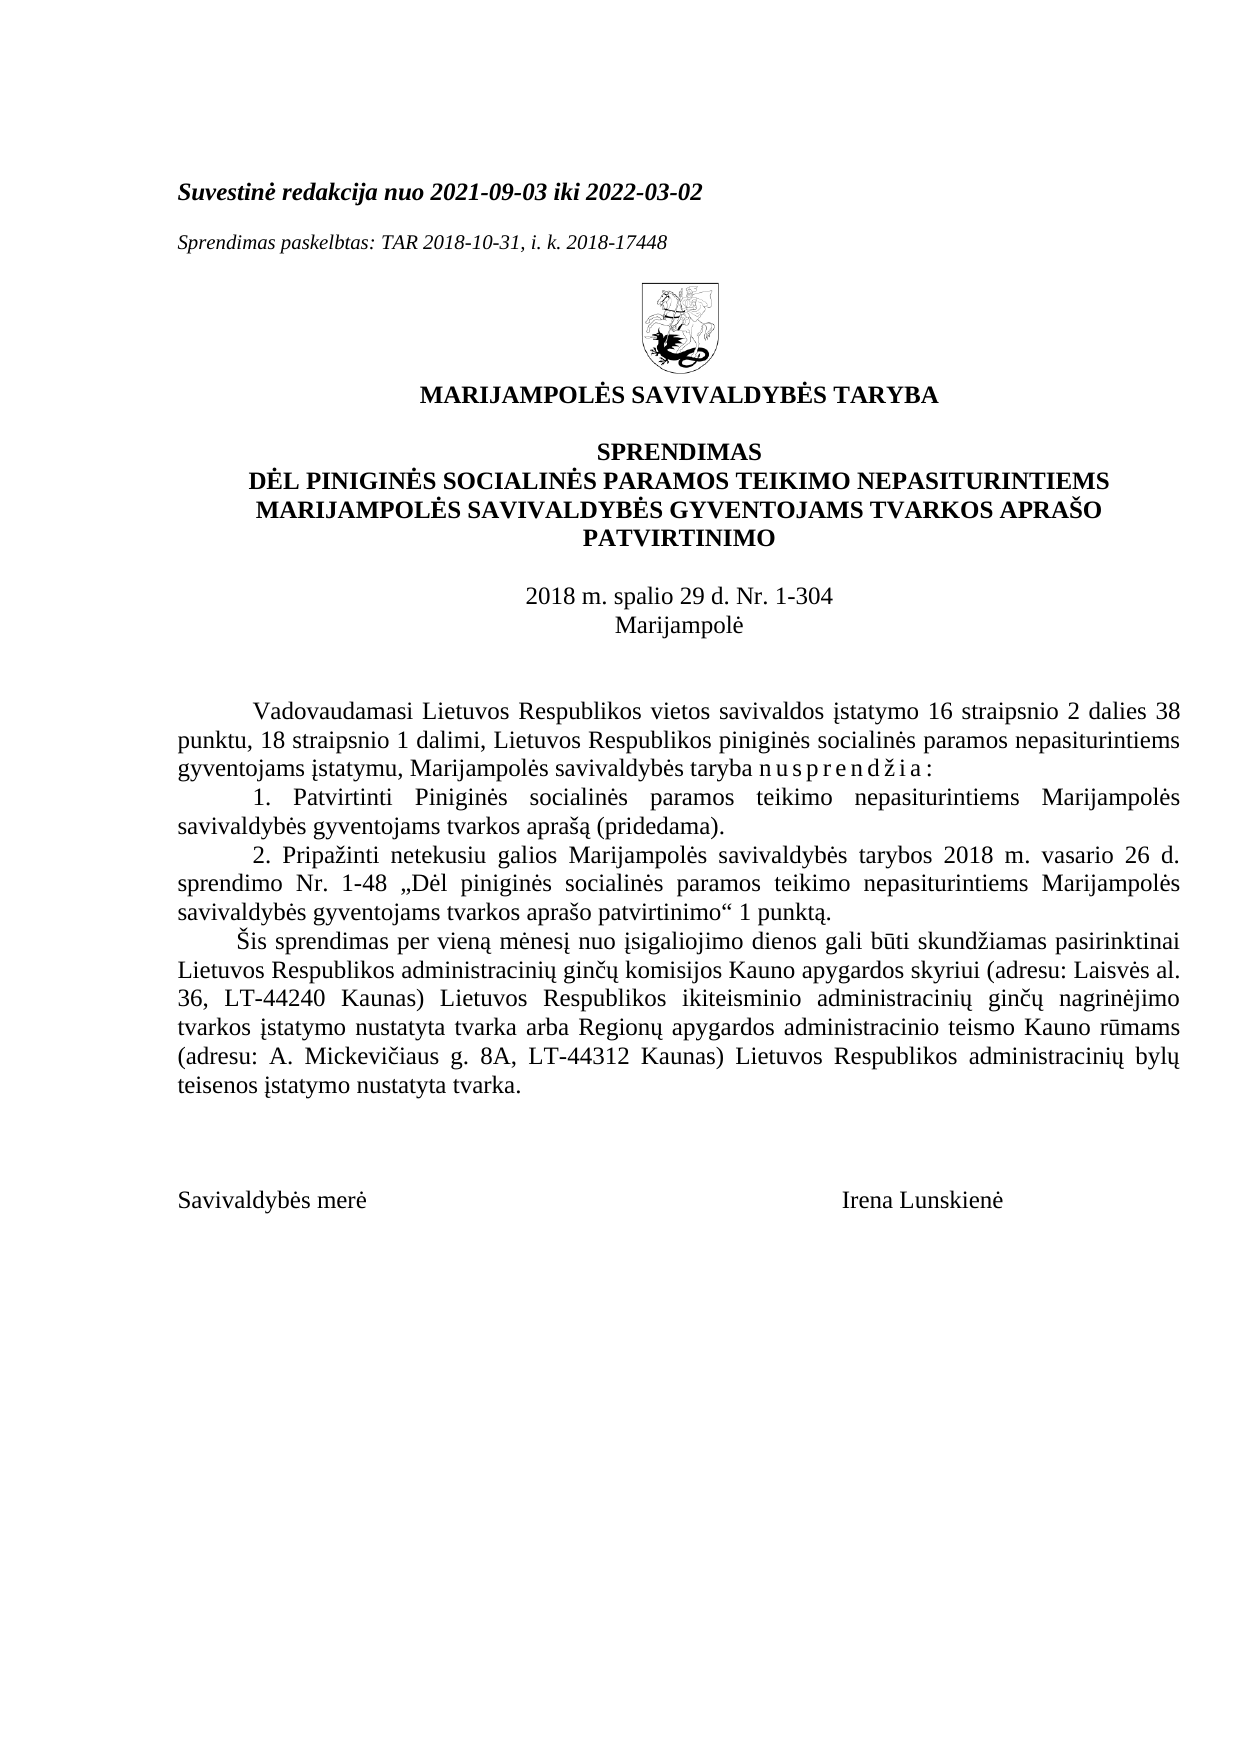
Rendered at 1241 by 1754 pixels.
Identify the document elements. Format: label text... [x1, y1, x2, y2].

text Šis sprendimas per vieną mėnesį nuo įsigaliojimo dienos gali būti skundžiamas pasirinktinai Lietuvos Respublikos administracinių ginčų komisijos Kauno apygardos skyriui (adresu: Laisvės al. 36, LT-44240 Kaunas) Lietuvos Respublikos ikiteisminio administracinių ginčų nagrinėjimo tvarkos įstatymo nustatyta tvarka arba Regionų apygardos administracinio teismo Kauno rūmams (adresu: A. Mickevičiaus g. 8A, LT-44312 Kaunas) Lietuvos Respublikos administracinių bylų teisenos įstatymo nustatyta tvarka. [177, 926, 1181, 1098]
text DĖL PINIGINĖS SOCIALINĖS PARAMOS TEIKIMO NEPASITURINTIEMS MARIJAMPOLĖS SAVIVALDYBĖS GYVENTOJAMS TVARKOS APRAŠO PATVIRTINIMO [177, 466, 1181, 552]
text 2. Pripažinti netekusiu galios Marijampolės savivaldybės tarybos 2018 m. vasario 26 d. sprendimo Nr. 1-48 „Dėl piniginės socialinės paramos teikimo nepasiturintiems Marijampolės savivaldybės gyventojams tvarkos aprašo patvirtinimo“ 1 punktą. [177, 840, 1181, 926]
text Suvestinė redakcija nuo 2021-09-03 iki 2022-03-02 [177, 177, 1181, 206]
text 1. Patvirtinti Piniginės socialinės paramos teikimo nepasiturintiems Marijampolės savivaldybės gyventojams tvarkos aprašą (pridedama). [177, 782, 1181, 840]
text Vadovaudamasi Lietuvos Respublikos vietos savivaldos įstatymo 16 straipsnio 2 dalies 38 punktu, 18 straipsnio 1 dalimi, Lietuvos Respublikos piniginės socialinės paramos nepasiturintiems gyventojams įstatymu, Marijampolės savivaldybės taryba nusprendžia: [177, 696, 1181, 782]
text Sprendimas paskelbtas: TAR 2018-10-31, i. k. 2018-17448 [177, 230, 1181, 254]
text Savivaldybės merė Irena Lunskienė [177, 1185, 1181, 1213]
text 2018 m. spalio 29 d. Nr. 1-304 [177, 581, 1181, 610]
text Marijampolė [177, 610, 1181, 638]
text SPRENDIMAS [177, 437, 1181, 466]
text MARIJAMPOLĖS SAVIVALDYBĖS TARYBA [177, 380, 1181, 408]
